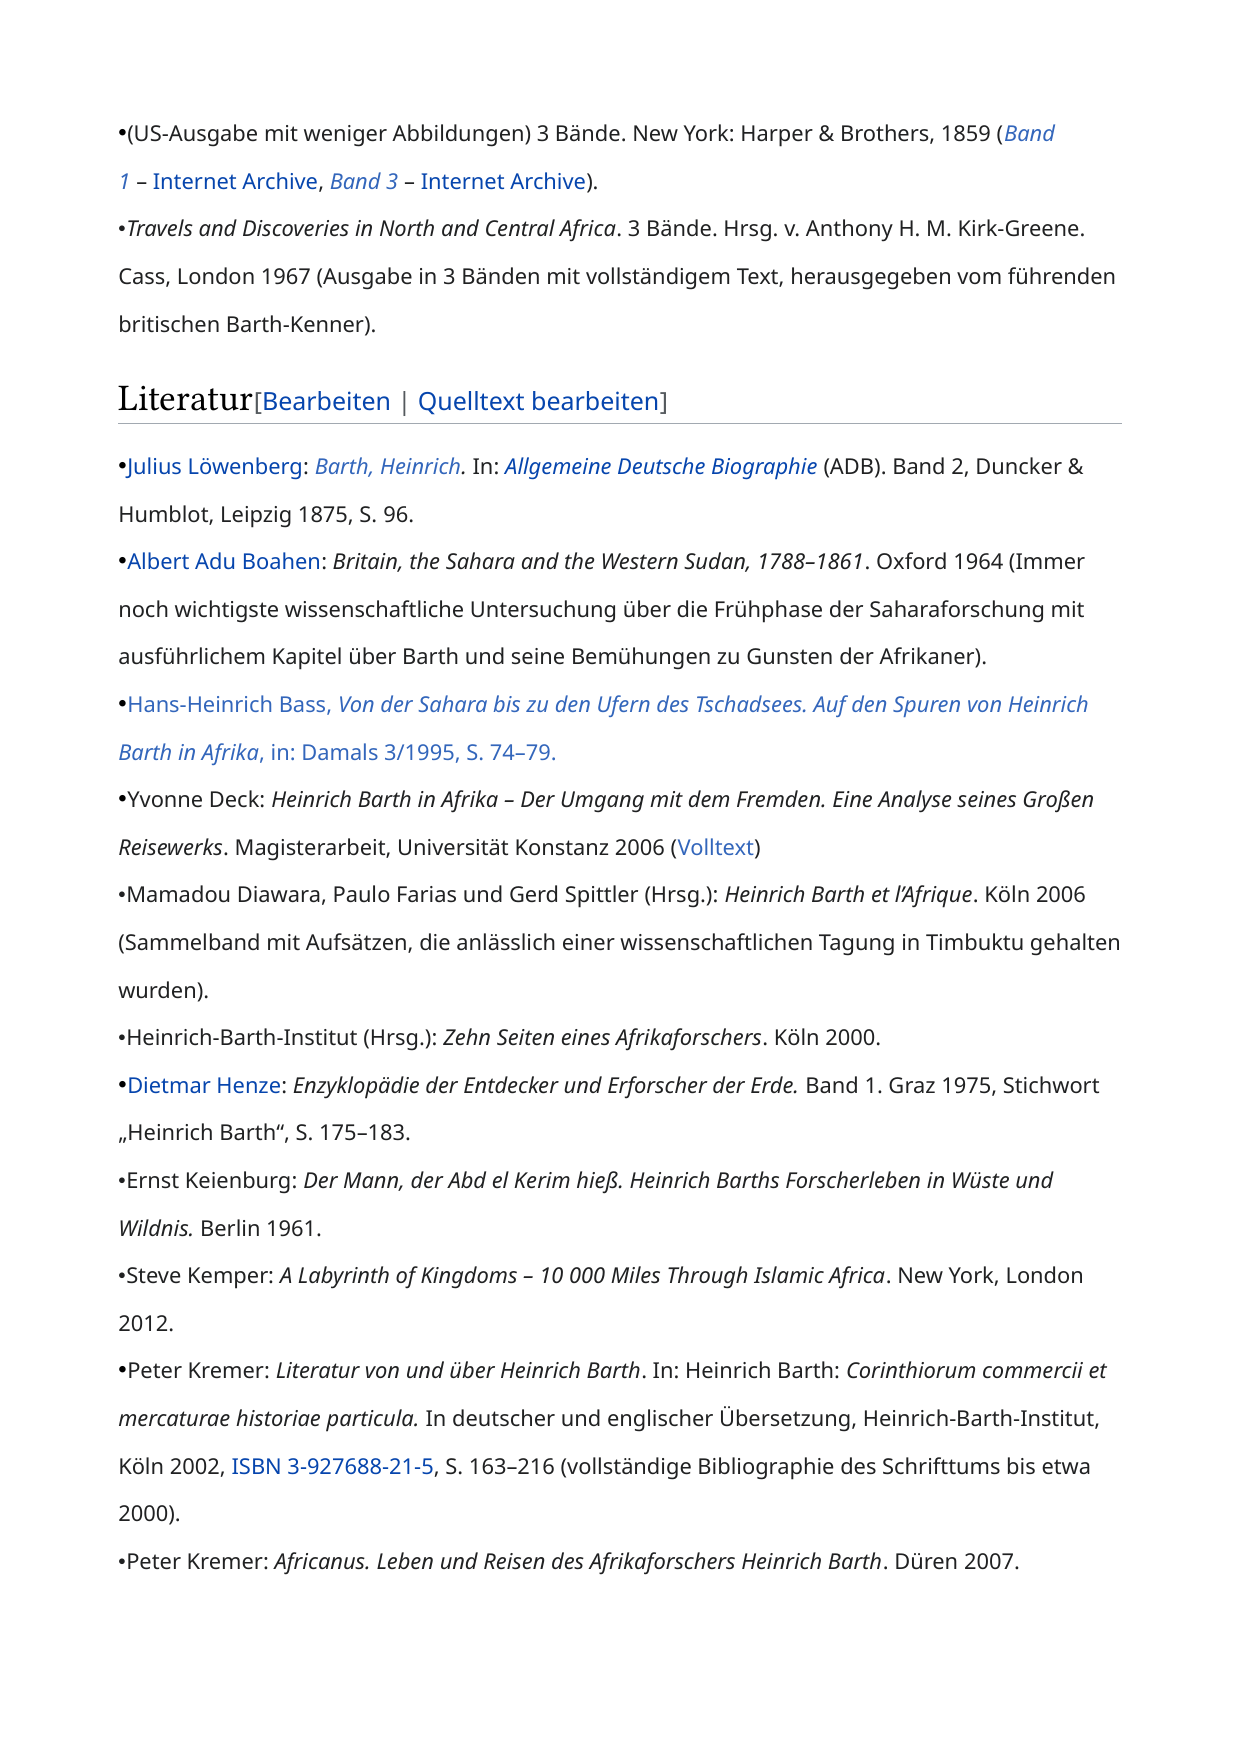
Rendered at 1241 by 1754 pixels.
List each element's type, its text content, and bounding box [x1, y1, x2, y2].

list Dietmar Henze: Enzyklopädie der Entdecker und Erforscher der Erde. Band 1. Graz 1975, Stichwort „Heinrich Barth“, S. 175–183. [118, 1070, 1122, 1147]
list Mamadou Diawara, Paulo Farias und Gerd Spittler (Hrsg.): Heinrich Barth et l’Afrique. Köln 2006 (Sammelband mit Aufsätzen, die anlässlich einer wissenschaftlichen Tagung in Timbuktu gehalten wurden). [118, 879, 1122, 1004]
list (US-Ausgabe mit weniger Abbildungen) 3 Bände. New York: Harper & Brothers, 1859 (Band 1 – Internet Archive, Band 3 – Internet Archive). [118, 118, 1122, 196]
list Peter Kremer: Literatur von und über Heinrich Barth. In: Heinrich Barth: Corinthiorum commercii et mercaturae historiae particula. In deutscher und englischer Übersetzung, Heinrich-Barth-Institut, Köln 2002, ISBN 3-927688-21-5, S. 163–216 (vollständige Bibliographie des Schrifttums bis etwa 2000). [118, 1355, 1122, 1528]
list Ernst Keienburg: Der Mann, der Abd el Kerim hieß. Heinrich Barths Forscherleben in Wüste und Wildnis. Berlin 1961. [118, 1165, 1122, 1242]
list Yvonne Deck: Heinrich Barth in Afrika – Der Umgang mit dem Fremden. Eine Analyse seines Großen Reisewerks. Magisterarbeit, Universität Konstanz 2006 (Volltext) [118, 784, 1122, 862]
list Heinrich-Barth-Institut (Hrsg.): Zehn Seiten eines Afrikaforschers. Köln 2000. [118, 1022, 1122, 1052]
list Steve Kemper: A Labyrinth of Kingdoms – 10 000 Miles Through Islamic Africa. New York, London 2012. [118, 1260, 1122, 1338]
list Peter Kremer: Africanus. Leben und Reisen des Afrikaforschers Heinrich Barth. Düren 2007. [118, 1546, 1122, 1576]
list Julius Löwenberg: Barth, Heinrich. In: Allgemeine Deutsche Biographie (ADB). Band 2, Duncker & Humblot, Leipzig 1875, S. 96. [118, 451, 1122, 528]
list Travels and Discoveries in North and Central Africa. 3 Bände. Hrsg. v. Anthony H. M. Kirk-Greene. Cass, London 1967 (Ausgabe in 3 Bänden mit vollständigem Text, herausgegeben vom führenden britischen Barth-Kenner). [118, 213, 1122, 338]
subtitle Literatur[Bearbeiten | Quelltext bearbeiten] [118, 377, 1122, 423]
list Hans-Heinrich Bass, Von der Sahara bis zu den Ufern des Tschadsees. Auf den Spuren von Heinrich Barth in Afrika, in: Damals 3/1995, S. 74–79. [118, 689, 1122, 766]
list Albert Adu Boahen: Britain, the Sahara and the Western Sudan, 1788–1861. Oxford 1964 (Immer noch wichtigste wissenschaftliche Untersuchung über die Frühphase der Saharaforschung mit ausführlichem Kapitel über Barth und seine Bemühungen zu Gunsten der Afrikaner). [118, 546, 1122, 671]
